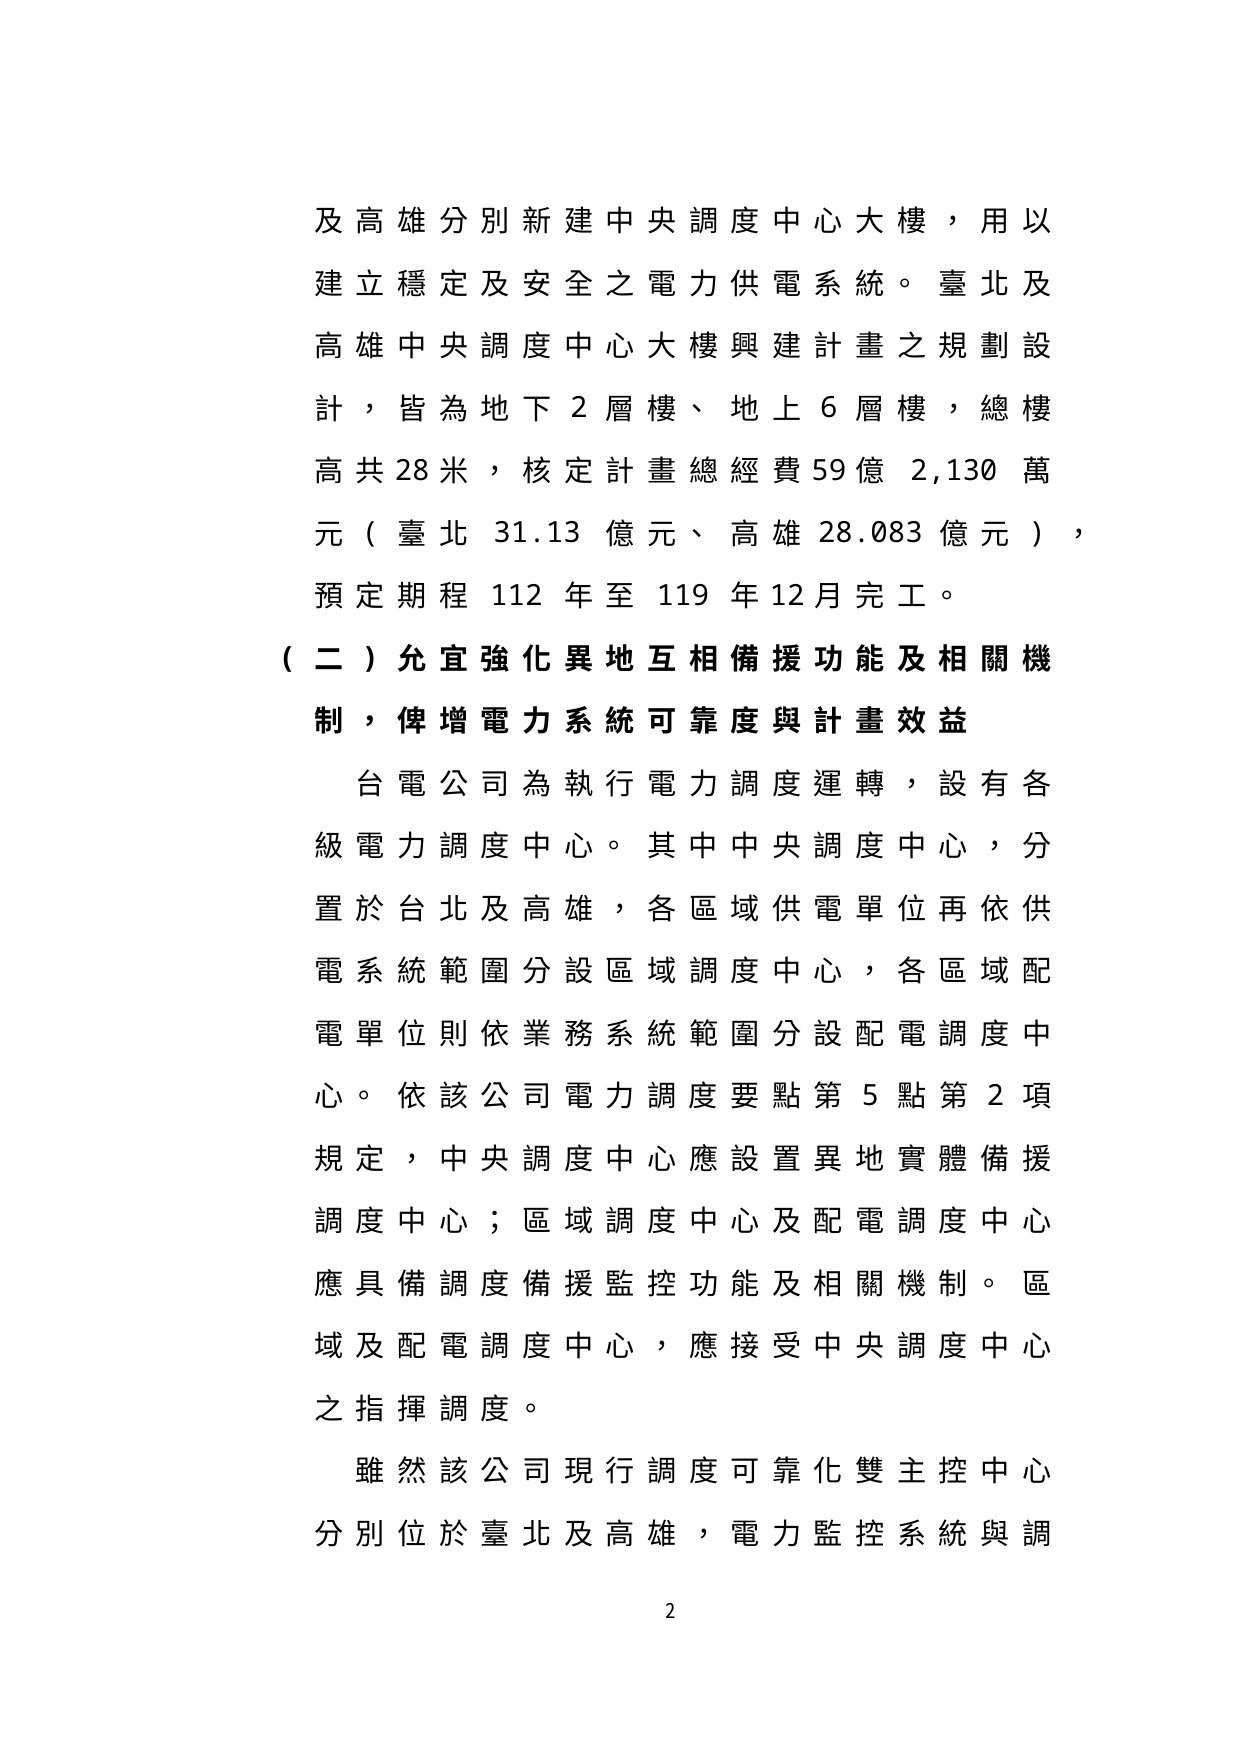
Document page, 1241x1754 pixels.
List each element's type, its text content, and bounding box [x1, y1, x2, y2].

text 台電公司為執行電力調度運轉，設有各級電力調度中心。其中中央調度中心，分置於台北及高雄，各區域供電單位再依供電系統範圍分設區域調度中心，各區域配電單位則依業務系統範圍分設配電調度中心。依該公司電力調度要點第5點第2項規定，中央調度中心應設置異地實體備援調度中心；區域調度中心及配電調度中心應具備調度備援監控功能及相關機制。區域及配電調度中心，應接受中央調度中心之指揮調度。 [271, 740, 1058, 1427]
text 本計畫係為達成國家關鍵基礎設施防恐、安全防護及安全隔離之目的，規劃於臺北及高雄分別新建中央調度中心大樓，用以建立穩定及安全之電力供電系統。臺北及高雄中央調度中心大樓興建計畫之規劃設計，皆為地下2層樓、地上6層樓，總樓高共28米，核定計畫總經費59億2,130萬元(臺北31.13億元、高雄28.083億元)，預定期程112年至119年12月完工。 [271, 177, 1058, 615]
text 雖然該公司現行調度可靠化雙主控中心分別位於臺北及高雄，電力監控系統與調 [271, 1427, 1058, 1552]
text (二)允宜強化異地互相備援功能及相關機制，俾增電力系統可靠度與計畫效益 [242, 615, 1058, 740]
